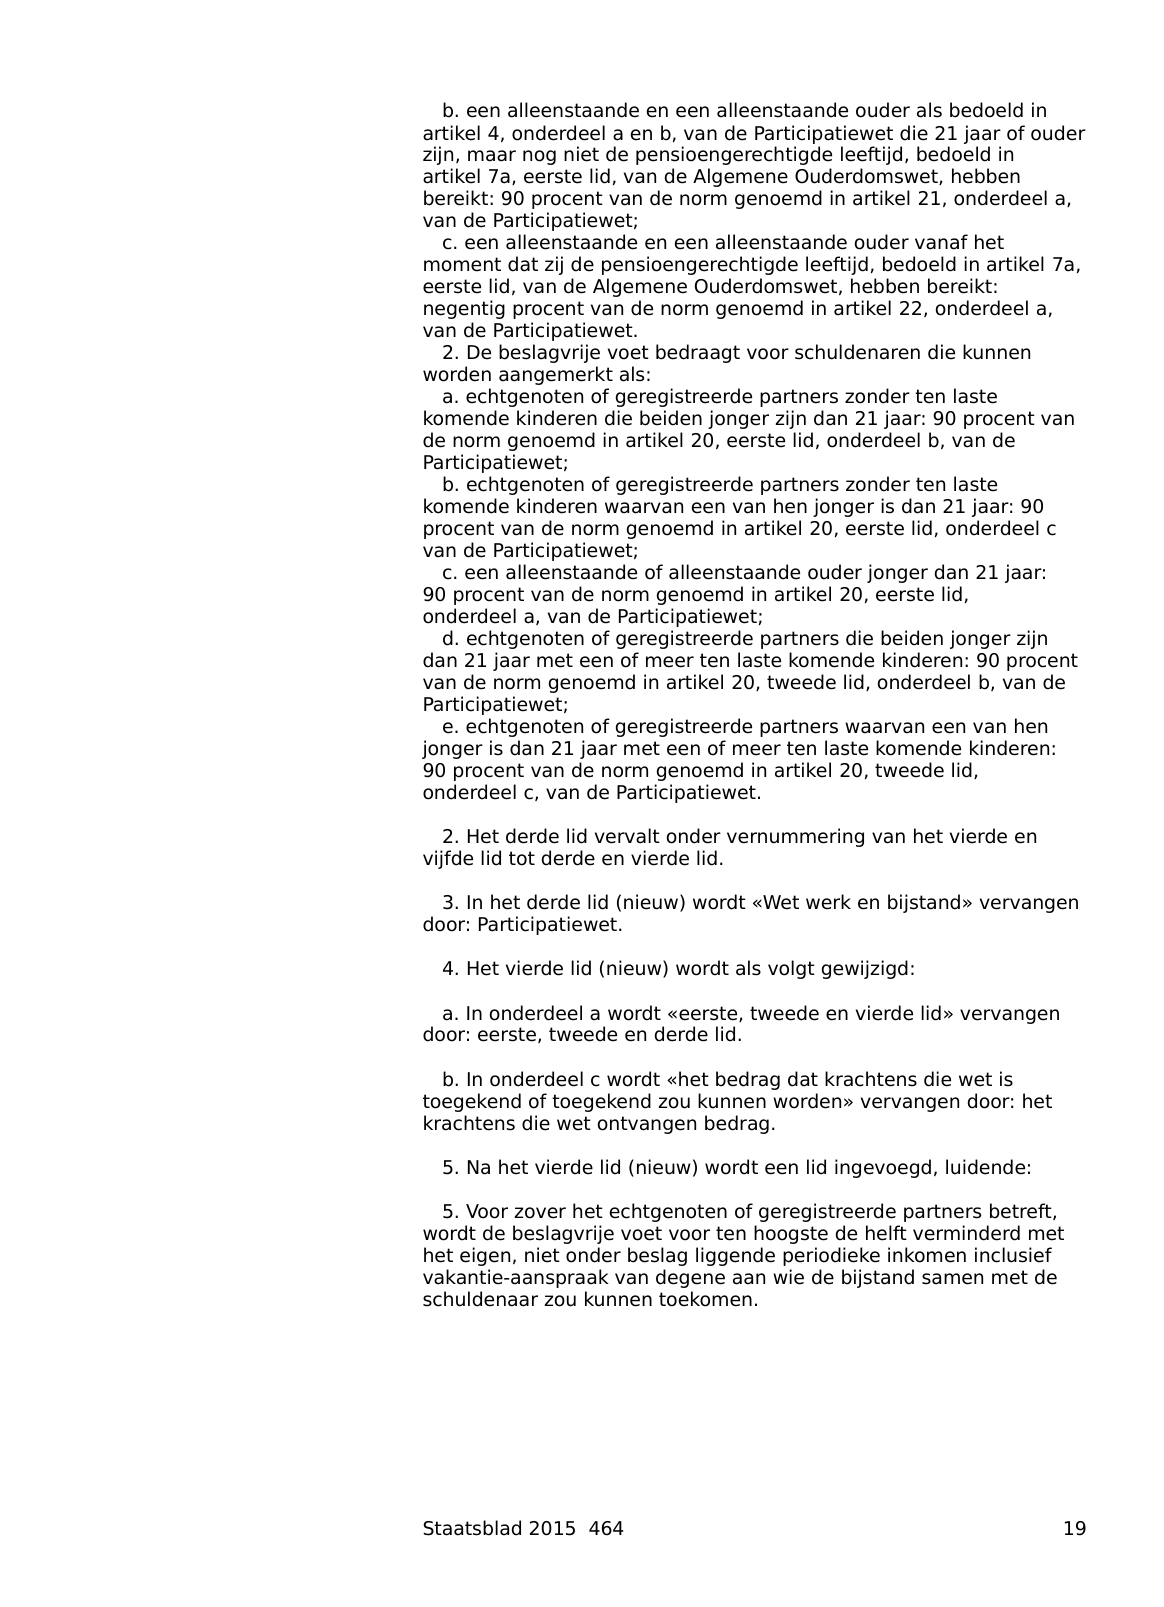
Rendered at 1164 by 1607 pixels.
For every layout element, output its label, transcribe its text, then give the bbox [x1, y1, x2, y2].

text a. echtgenoten of geregistreerde partners zonder ten laste komende kinderen die beiden jonger zijn dan 21 jaar: 90 procent van de norm genoemd in artikel 20, eerste lid, onderdeel b, van de Participatiewet; [422, 386, 1087, 474]
text b. echtgenoten of geregistreerde partners zonder ten laste komende kinderen waarvan een van hen jonger is dan 21 jaar: 90 procent van de norm genoemd in artikel 20, eerste lid, onderdeel c van de Participatiewet; [422, 474, 1087, 562]
text 4. Het vierde lid (nieuw) wordt als volgt gewijzigd: [422, 958, 1087, 980]
text e. echtgenoten of geregistreerde partners waarvan een van hen jonger is dan 21 jaar met een of meer ten laste komende kinderen: 90 procent van de norm genoemd in artikel 20, tweede lid, onderdeel c, van de Participatiewet. [422, 716, 1087, 804]
text a. In onderdeel a wordt «eerste, tweede en vierde lid» vervangen door: eerste, tweede en derde lid. [422, 1002, 1087, 1046]
text 3. In het derde lid (nieuw) wordt «Wet werk en bijstand» vervangen door: Participatiewet. [422, 892, 1087, 936]
text c. een alleenstaande en een alleenstaande ouder vanaf het moment dat zij de pensioengerechtigde leeftijd, bedoeld in artikel 7a, eerste lid, van de Algemene Ouderdomswet, hebben bereikt: negentig procent van de norm genoemd in artikel 22, onderdeel a, van de Participatiewet. [422, 232, 1087, 342]
text 2. Het derde lid vervalt onder vernummering van het vierde en vijfde lid tot derde en vierde lid. [422, 826, 1087, 870]
text 2. De beslagvrije voet bedraagt voor schuldenaren die kunnen worden aangemerkt als: [422, 342, 1087, 386]
text 5. Na het vierde lid (nieuw) wordt een lid ingevoegd, luidende: [422, 1157, 1087, 1179]
text b. In onderdeel c wordt «het bedrag dat krachtens die wet is toegekend of toegekend zou kunnen worden» vervangen door: het krachtens die wet ontvangen bedrag. [422, 1068, 1087, 1134]
text c. een alleenstaande of alleenstaande ouder jonger dan 21 jaar: 90 procent van de norm genoemd in artikel 20, eerste lid, onderdeel a, van de Participatiewet; [422, 562, 1087, 628]
text b. een alleenstaande en een alleenstaande ouder als bedoeld in artikel 4, onderdeel a en b, van de Participatiewet die 21 jaar of ouder zijn, maar nog niet de pensioengerechtigde leeftijd, bedoeld in artikel 7a, eerste lid, van de Algemene Ouderdomswet, hebben bereikt: 90 procent van de norm genoemd in artikel 21, onderdeel a, van de Participatiewet; [422, 100, 1087, 232]
text d. echtgenoten of geregistreerde partners die beiden jonger zijn dan 21 jaar met een of meer ten laste komende kinderen: 90 procent van de norm genoemd in artikel 20, tweede lid, onderdeel b, van de Participatiewet; [422, 628, 1087, 716]
text 5. Voor zover het echtgenoten of geregistreerde partners betreft, wordt de beslagvrije voet voor ten hoogste de helft verminderd met het eigen, niet onder beslag liggende periodieke inkomen inclusief vakantie-aanspraak van degene aan wie de bijstand samen met de schuldenaar zou kunnen toekomen. [422, 1201, 1087, 1311]
